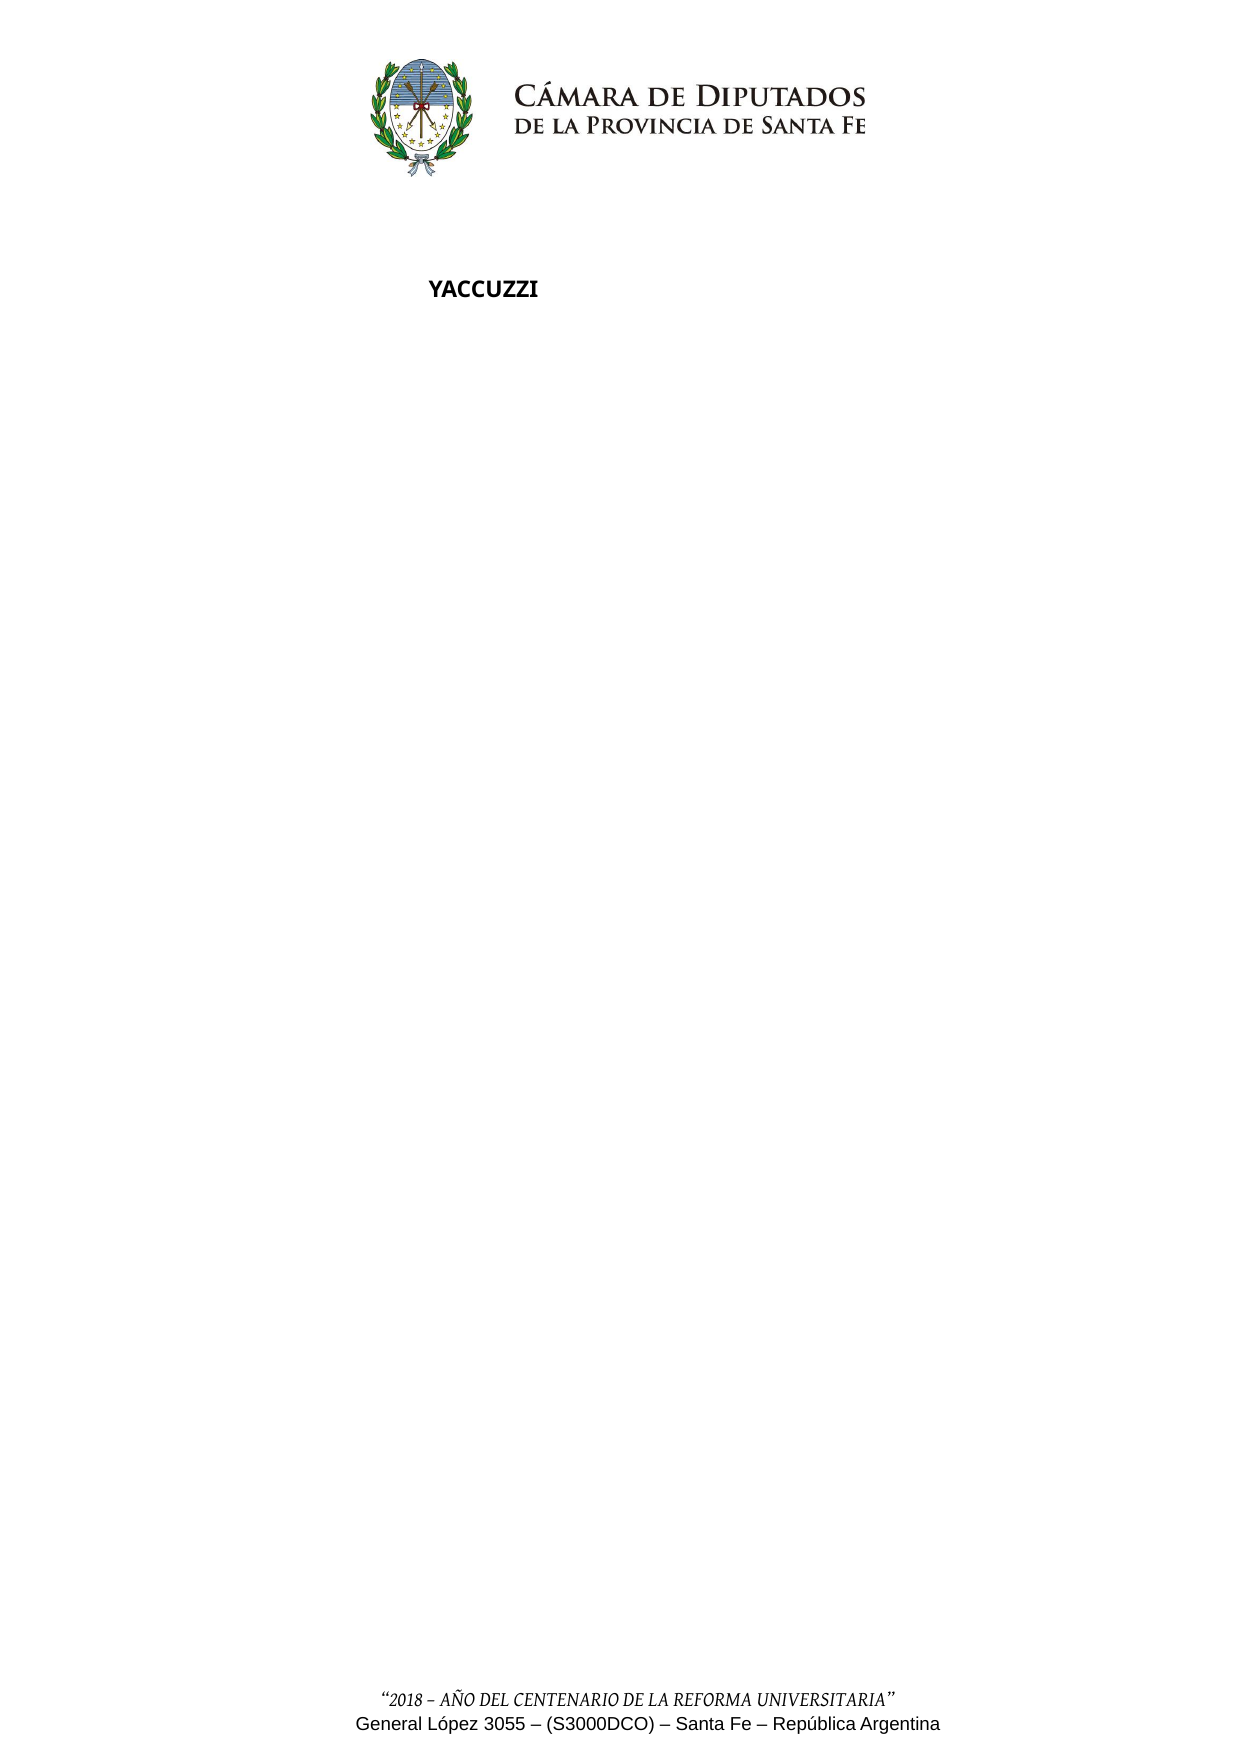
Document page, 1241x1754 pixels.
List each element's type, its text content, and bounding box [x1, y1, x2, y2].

picture [370, 59, 866, 181]
text YACCUZZI [207, 273, 1181, 305]
